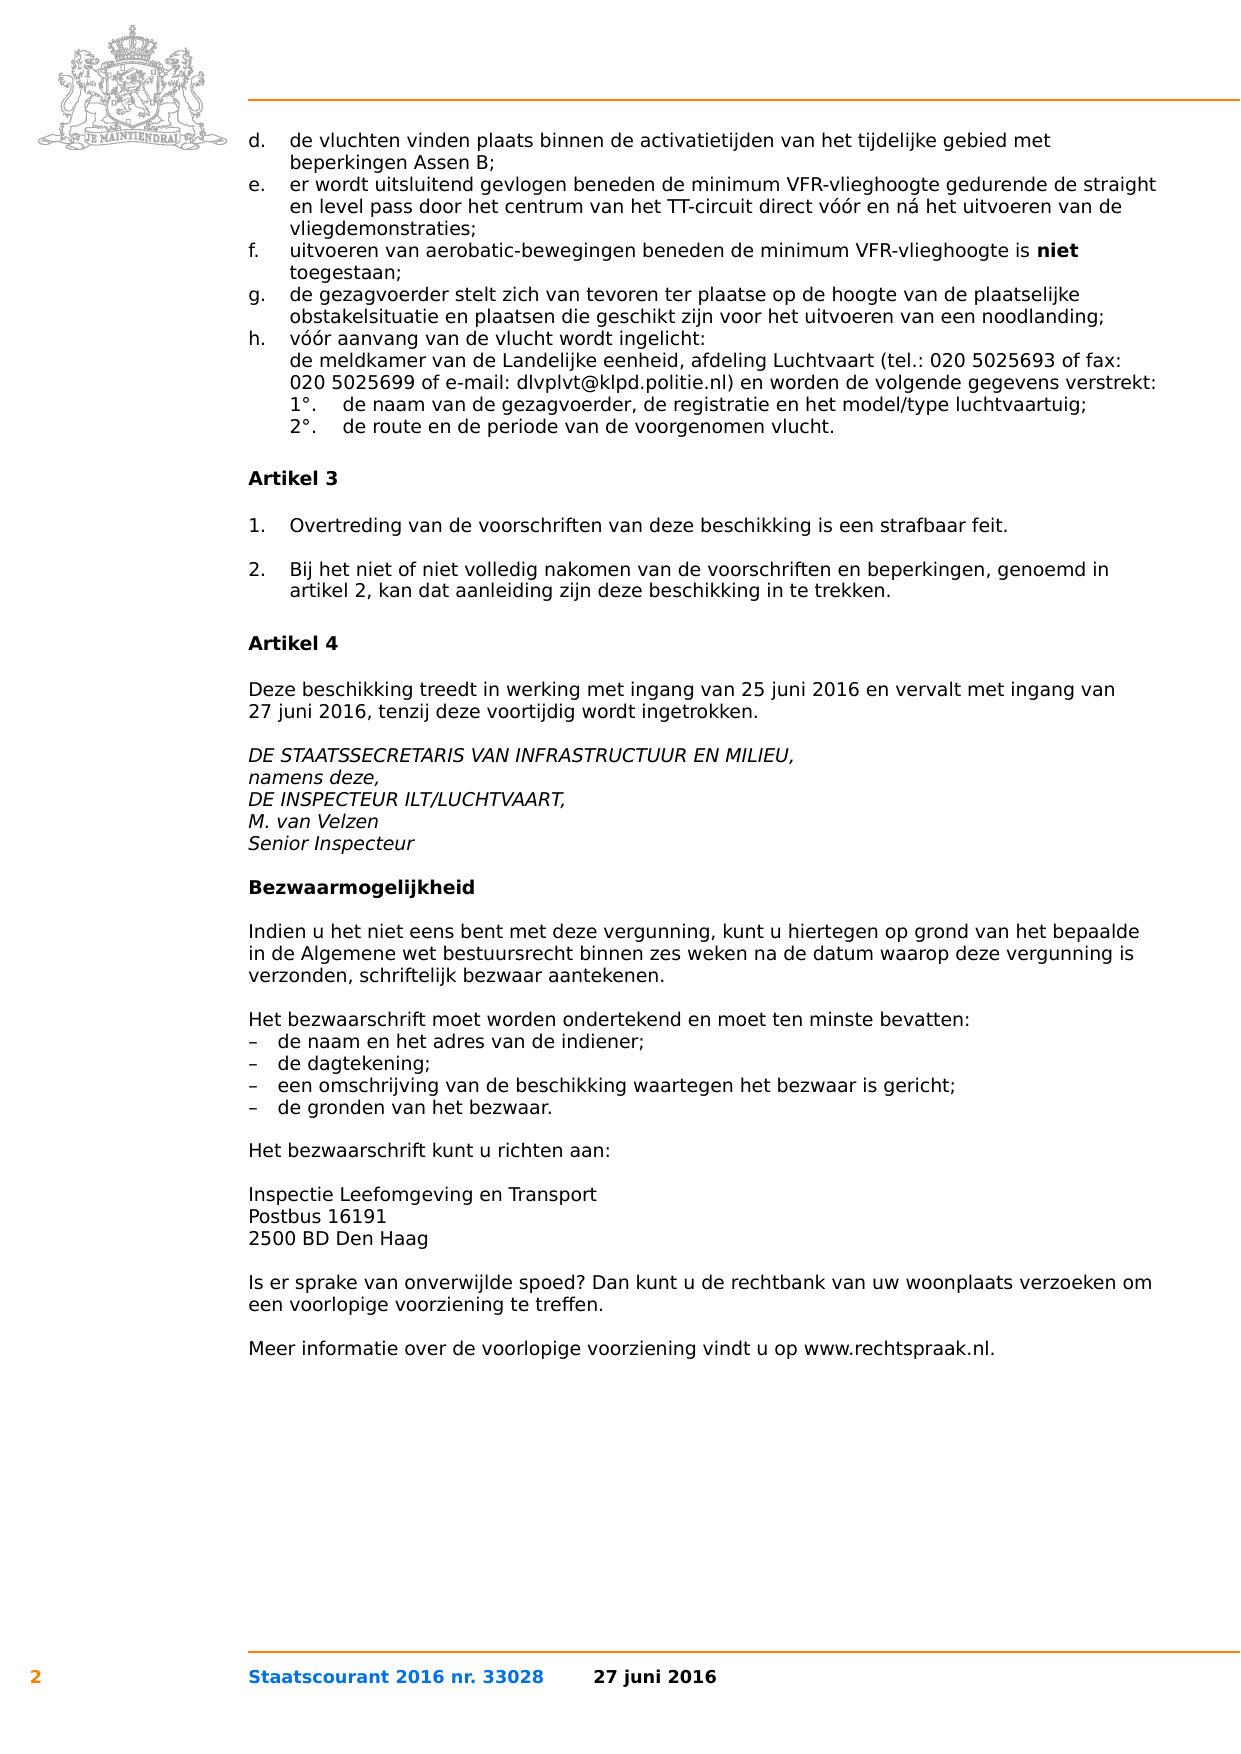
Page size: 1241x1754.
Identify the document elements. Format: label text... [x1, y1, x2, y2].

text Postbus 16191 [248, 1206, 1163, 1228]
text 2500 BD Den Haag [248, 1228, 1163, 1250]
text Deze beschikking treedt in werking met ingang van 25 juni 2016 en vervalt met ingang van 27 juni 2016, tenzij deze voortijdig wordt ingetrokken. [248, 679, 1163, 723]
text e. er wordt uitsluitend gevlogen beneden de minimum VFR-vlieghoogte gedurende de straight en level pass door het centrum van het TT-circuit direct vóór en ná het uitvoeren van de vliegdemonstraties; [248, 174, 1163, 240]
text Het bezwaarschrift moet worden ondertekend en moet ten minste bevatten: [248, 1009, 1163, 1031]
picture [38, 25, 227, 150]
text – de naam en het adres van de indiener; [248, 1031, 1163, 1053]
text – de gronden van het bezwaar. [248, 1097, 1163, 1118]
text 1. Overtreding van de voorschriften van deze beschikking is een strafbaar feit. [248, 514, 1163, 537]
text 1°. de naam van de gezagvoerder, de registratie en het model/type luchtvaartuig; [289, 394, 1163, 416]
text – een omschrijving van de beschikking waartegen het bezwaar is gericht; [248, 1074, 1163, 1097]
text de meldkamer van de Landelijke eenheid, afdeling Luchtvaart (tel.: 020 5025693 of fax: 020 5025699 of e-mail: dlvplvt@klpd.politie.nl) en worden de volgende gegevens verstrekt: [289, 350, 1163, 394]
text f. uitvoeren van aerobatic-bewegingen beneden de minimum VFR-vlieghoogte is niet toegestaan; [248, 240, 1163, 284]
subtitle Artikel 4 [248, 632, 1163, 654]
text h. vóór aanvang van de vlucht wordt ingelicht: [248, 328, 1163, 350]
text Het bezwaarschrift kunt u richten aan: [248, 1140, 1163, 1162]
subtitle Artikel 3 [248, 468, 1163, 489]
text – de dagtekening; [248, 1053, 1163, 1074]
text Inspectie Leefomgeving en Transport [248, 1184, 1163, 1206]
text Is er sprake van onverwijlde spoed? Dan kunt u de rechtbank van uw woonplaats verzoeken om een voorlopige voorziening te treffen. [248, 1272, 1163, 1316]
text d. de vluchten vinden plaats binnen de activatietijden van het tijdelijke gebied met beperkingen Assen B; [248, 130, 1163, 174]
text Meer informatie over de voorlopige voorziening vindt u op www.rechtspraak.nl. [248, 1338, 1163, 1360]
text DE STAATSSECRETARIS VAN INFRASTRUCTUUR EN MILIEU, namens deze, DE INSPECTEUR ILT/LUCHTVAART, M. van Velzen Senior Inspecteur [248, 745, 1163, 855]
text 2°. de route en de periode van de voorgenomen vlucht. [289, 416, 1163, 438]
text Indien u het niet eens bent met deze vergunning, kunt u hiertegen op grond van het bepaalde in de Algemene wet bestuursrecht binnen zes weken na de datum waarop deze vergunning is verzonden, schriftelijk bezwaar aantekenen. [248, 921, 1163, 987]
text Bezwaarmogelijkheid [248, 877, 1163, 899]
text g. de gezagvoerder stelt zich van tevoren ter plaatse op de hoogte van de plaatselijke obstakelsituatie en plaatsen die geschikt zijn voor het uitvoeren van een noodlanding; [248, 284, 1163, 328]
text 2. Bij het niet of niet volledig nakomen van de voorschriften en beperkingen, genoemd in artikel 2, kan dat aanleiding zijn deze beschikking in te trekken. [248, 558, 1163, 602]
